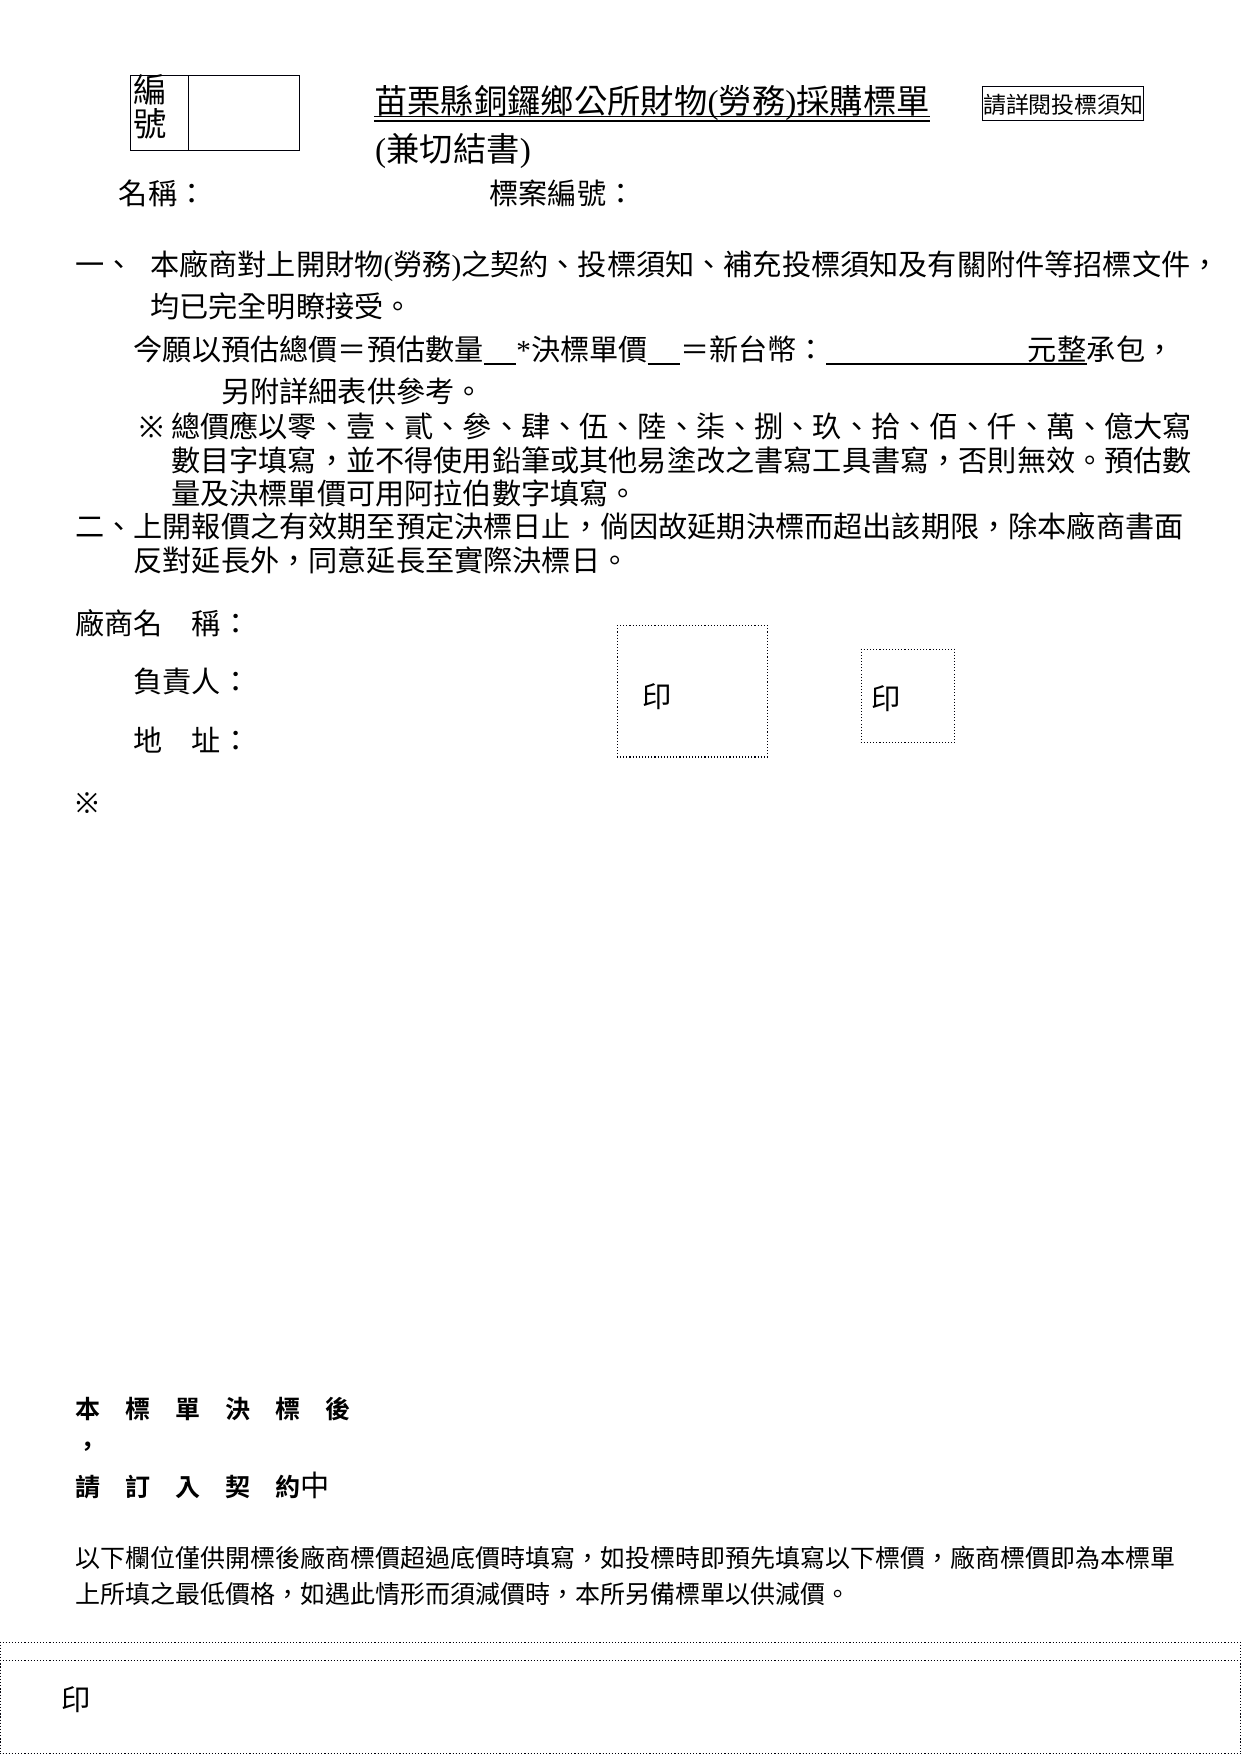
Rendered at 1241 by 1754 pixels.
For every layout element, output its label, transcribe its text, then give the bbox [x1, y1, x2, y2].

text 名稱： 標案編號： [75, 171, 1200, 213]
table_header 印 [861, 649, 954, 742]
table_header 印 [0, 1642, 1240, 1753]
text 以下欄位僅供開標後廠商標價超過底價時填寫，如投標時即預先填寫以下標價，廠商標價即為本標單上所填之最低價格，如遇此情形而須減價時，本所另備標單以供減價。 [75, 1538, 1200, 1611]
text 二、上開報價之有效期至預定決標日止，倘因故延期決標而超出該期限，除本廠商書面反對延長外，同意延長至實際決標日。 [75, 511, 1200, 578]
text 負責人： [75, 669, 618, 698]
text 地 址： [75, 728, 620, 757]
text 今願以預估總價＝預估數量 *決標單價 ＝新台幣： 元整承包，另附詳細表供參考。 [133, 326, 1200, 411]
text ※ [75, 786, 1200, 819]
text [75, 75, 130, 123]
text 廠商名 稱： [75, 611, 1200, 640]
text [954, 669, 1200, 698]
list 本廠商對上開財物(勞務)之契約、投標須知、補充投標須知及有關附件等招標文件，均已完全明瞭接受。 [75, 242, 1200, 326]
text 苗栗縣銅鑼鄉公所財物(勞務)採購標單 請詳閱投標須知 [300, 75, 1200, 123]
text (兼切結書) [75, 123, 1200, 171]
table_header [189, 76, 299, 149]
text ， [75, 1426, 1200, 1462]
table_header 印 [618, 625, 767, 756]
list 總價應以零、壹、貳、參、肆、伍、陸、柒、捌、玖、拾、佰、仟、萬、億大寫數目字填寫，並不得使用鉛筆或其他易塗改之書寫工具書寫，否則無效。預估數量及決標單價可用阿拉伯數字填寫。 [133, 411, 1200, 511]
text [767, 728, 1200, 757]
text 請 訂 入 契 約中 [75, 1462, 1200, 1504]
text 本 標 單 決 標 後 [75, 1390, 1200, 1426]
table_header 編號 [131, 76, 188, 149]
text [767, 669, 861, 698]
